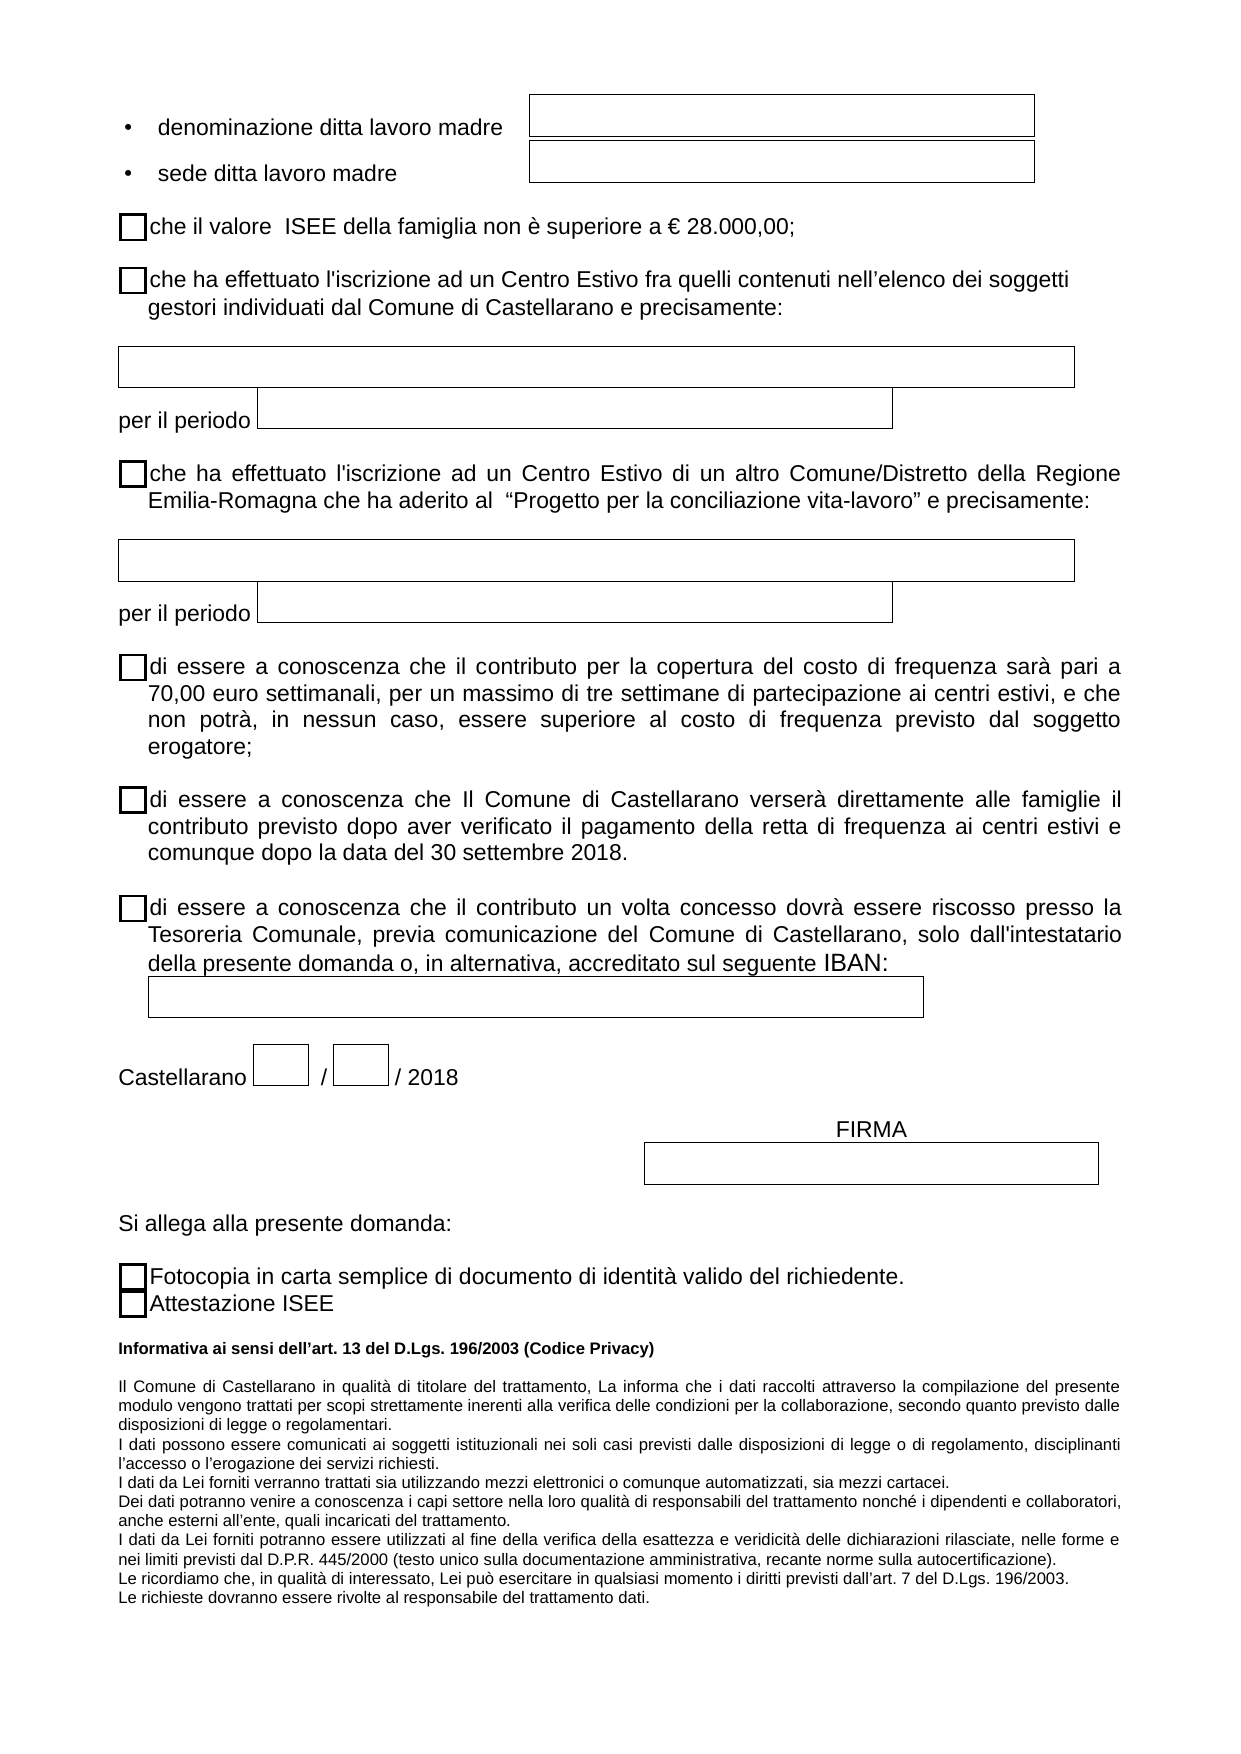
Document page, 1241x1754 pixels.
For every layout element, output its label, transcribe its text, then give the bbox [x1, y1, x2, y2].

text Si allega alla presente domanda: [118, 1210, 1122, 1236]
text che ha effettuato l'iscrizione ad un Centro Estivo di un altro Comune/Distretto della Regione Emilia-Romagna che ha aderito al “Progetto per la conciliazione vita-lavoro” e precisamente: [118, 460, 1122, 513]
list sede ditta lavoro madre [124, 141, 1122, 187]
text che ha effettuato l'iscrizione ad un Centro Estivo fra quelli contenuti nell’elenco dei soggetti gestori individuati dal Comune di Castellarano e precisamente: [118, 266, 1122, 320]
text di essere a conoscenza che il contributo un volta concesso dovrà essere riscosso presso la Tesoreria Comunale, previa comunicazione del Comune di Castellarano, solo dall'intestatario della presente domanda o, in alternativa, accreditato sul seguente IBAN: [118, 894, 1122, 976]
text Attestazione ISEE [147, 1290, 1122, 1317]
text di essere a conoscenza che il contributo per la copertura del costo di frequenza sarà pari a 70,00 euro settimanali, per un massimo di tre settimane di partecipazione ai centri estivi, e che non potrà, in nessun caso, essere superiore al costo di frequenza previsto dal soggetto erogatore; [118, 653, 1122, 759]
text per il periodo [118, 387, 1122, 433]
text per il periodo [118, 581, 1122, 627]
text Fotocopia in carta semplice di documento di identità valido del richiedente. [147, 1263, 1122, 1290]
text Dei dati potranno venire a conoscenza i capi settore nella loro qualità di responsabili del trattamento nonché i dipendenti e collaboratori, anche esterni all’ente, quali incaricati del trattamento. [118, 1492, 1122, 1530]
text Le richieste dovranno essere rivolte al responsabile del trattamento dati. [118, 1588, 1122, 1607]
text I dati da Lei forniti verranno trattati sia utilizzando mezzi elettronici o comunque automatizzati, sia mezzi cartacei. [118, 1473, 1122, 1492]
text Informativa ai sensi dell’art. 13 del D.Lgs. 196/2003 (Codice Privacy) [118, 1338, 1122, 1358]
text I dati da Lei forniti potranno essere utilizzati al fine della verifica della esattezza e veridicità delle dichiarazioni rilasciate, nelle forme e nei limiti previsti dal D.P.R. 445/2000 (testo unico sulla documentazione amministrativa, recante norme sulla autocertificazione). [118, 1530, 1122, 1568]
text Il Comune di Castellarano in qualità di titolare del trattamento, La informa che i dati raccolti attraverso la compilazione del presente modulo vengono trattati per scopi strettamente inerenti alla verifica delle condizioni per la collaborazione, secondo quanto previsto dalle disposizioni di legge o regolamentari. [118, 1377, 1122, 1434]
text Castellarano / / 2018 [118, 1044, 1122, 1090]
text Le ricordiamo che, in qualità di interessato, Lei può esercitare in qualsiasi momento i diritti previsti dall’art. 7 del D.Lgs. 196/2003. [118, 1568, 1122, 1588]
text di essere a conoscenza che Il Comune di Castellarano verserà direttamente alle famiglie il contributo previsto dopo aver verificato il pagamento della retta di frequenza ai centri estivi e comunque dopo la data del 30 settembre 2018. [118, 786, 1122, 865]
list denominazione ditta lavoro madre [124, 94, 1122, 141]
text I dati possono essere comunicati ai soggetti istituzionali nei soli casi previsti dalle disposizioni di legge o di regolamento, disciplinanti l’accesso o l’erogazione dei servizi richiesti. [118, 1434, 1122, 1473]
text che il valore ISEE della famiglia non è superiore a € 28.000,00; [147, 213, 1122, 240]
text FIRMA [620, 1116, 1122, 1142]
